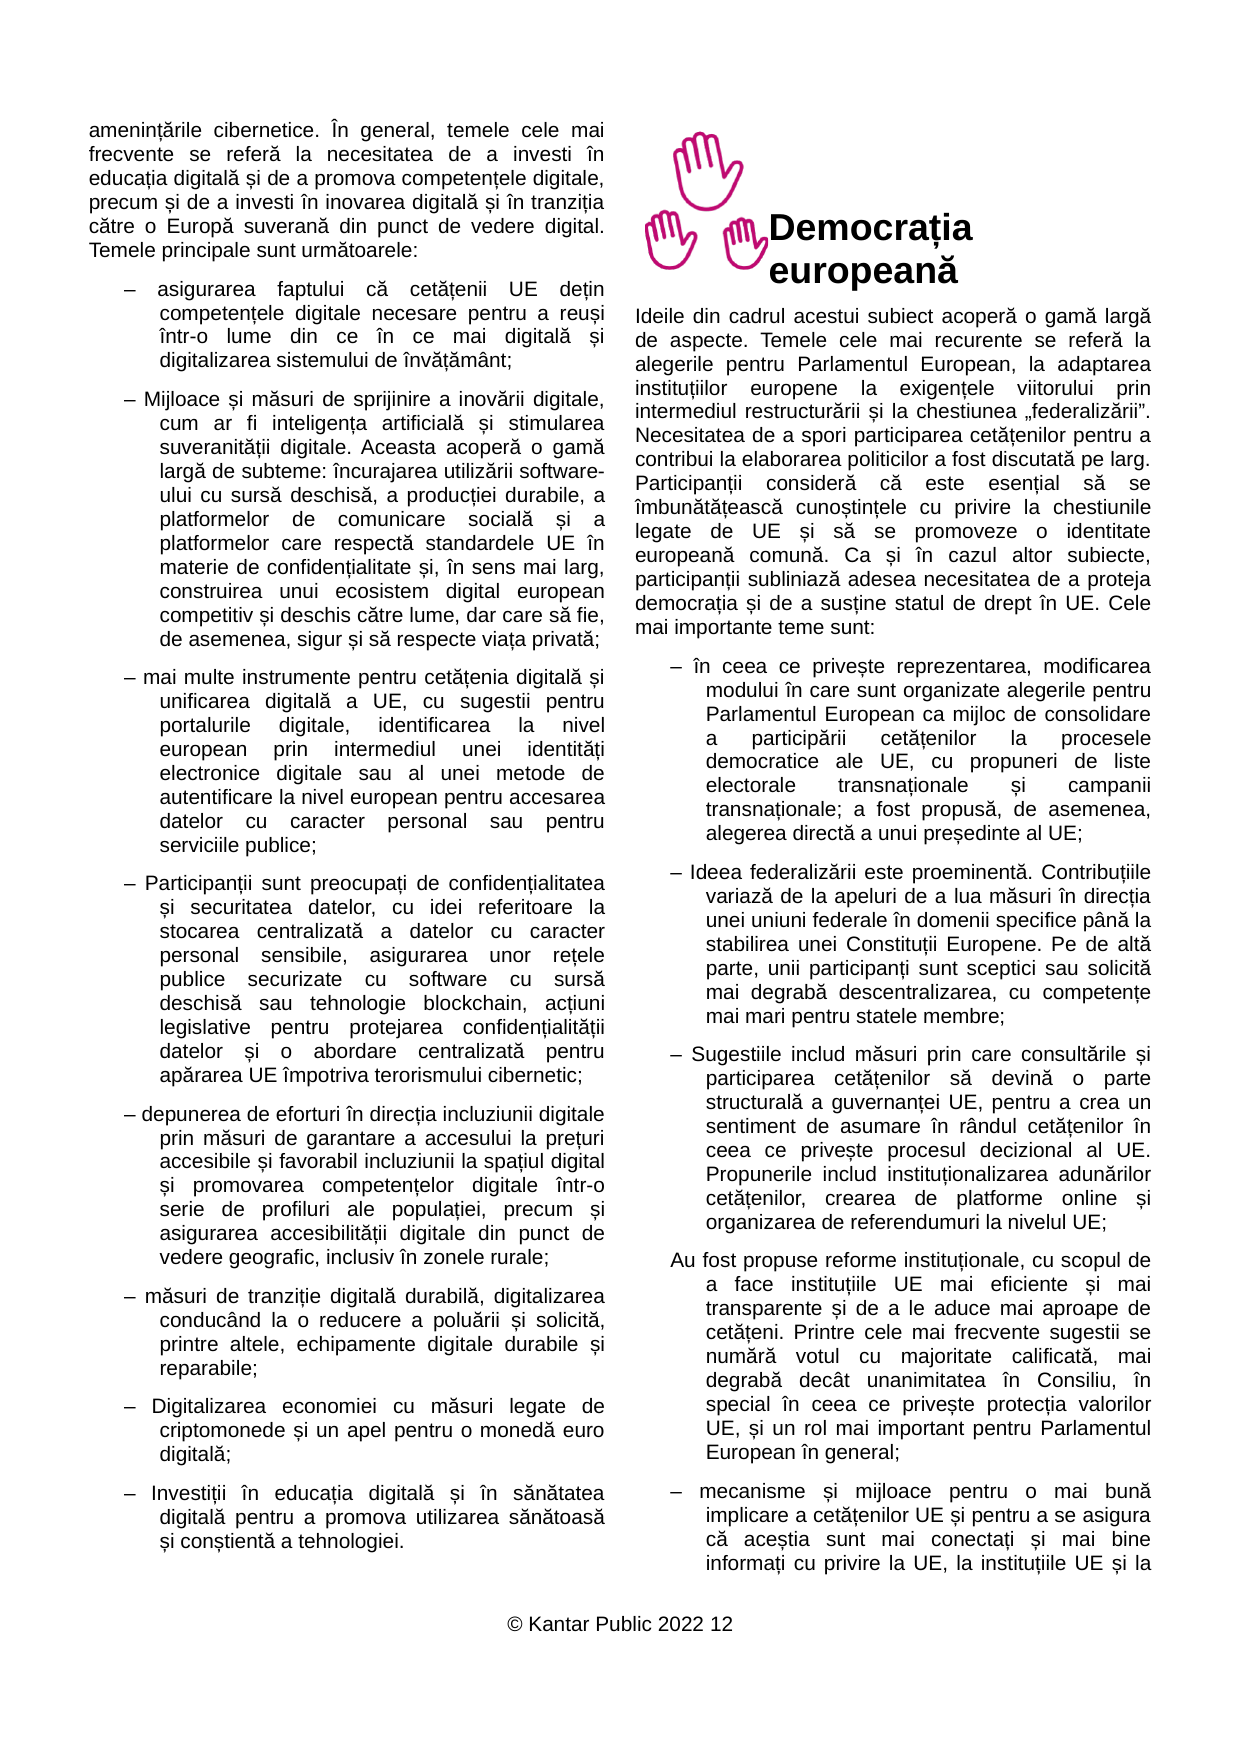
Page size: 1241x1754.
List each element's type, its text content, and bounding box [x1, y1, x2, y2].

text ‒ asigurarea faptului că cetățenii UE dețin competențele digitale necesare pentru a reuși într-o lume din ce în ce mai digitală și digitalizarea sistemului de învățământ; [124, 276, 605, 372]
text Ideile din cadrul acestui subiect acoperă o gamă largă de aspecte. Temele cele mai recurente se referă la alegerile pentru Parlamentul European, la adaptarea instituțiilor europene la exigențele viitorului prin intermediul restructurării și la chestiunea „federalizării”. Necesitatea de a spori participarea cetățenilor pentru a contribui la elaborarea politicilor a fost discutată pe larg. Participanții consideră că este esențial să se îmbunătățească cunoștințele cu privire la chestiunile legate de UE și să se promoveze o identitate europeană comună. Ca și în cazul altor subiecte, participanții subliniază adesea necesitatea de a proteja democrația și de a susține statul de drept în UE. Cele mai importante teme sunt: [635, 303, 1152, 639]
text ‒ măsuri de tranziție digitală durabilă, digitalizarea conducând la o reducere a poluării și solicită, printre altele, echipamente digitale durabile și reparabile; [124, 1284, 605, 1379]
text ‒ mai multe instrumente pentru cetățenia digitală și unificarea digitală a UE, cu sugestii pentru portalurile digitale, identificarea la nivel european prin intermediul unei identități electronice digitale sau al unei metode de autentificare la nivel european pentru accesarea datelor cu caracter personal sau pentru serviciile publice; [124, 665, 605, 857]
text ‒ Ideea federalizării este proeminentă. Contribuțiile variază de la apeluri de a lua măsuri în direcția unei uniuni federale în domenii specifice până la stabilirea unei Constituții Europene. Pe de altă parte, unii participanți sunt sceptici sau solicită mai degrabă descentralizarea, cu competențe mai mari pentru statele membre; [670, 860, 1152, 1027]
text ‒ Sugestiile includ măsuri prin care consultările și participarea cetățenilor să devină o parte structurală a guvernanței UE, pentru a crea un sentiment de asumare în rândul cetățenilor în ceea ce privește procesul decizional al UE. Propunerile includ instituționalizarea adunărilor cetățenilor, crearea de platforme online și organizarea de referendumuri la nivelul UE; [670, 1042, 1152, 1234]
text ‒ Investiții în educația digitală și în sănătatea digitală pentru a promova utilizarea sănătoasă și conștientă a tehnologiei. [124, 1481, 605, 1552]
text ‒ Participanții sunt preocupați de confidențialitatea și securitatea datelor, cu idei referitoare la stocarea centralizată a datelor cu caracter personal sensibile, asigurarea unor rețele publice securizate cu software cu sursă deschisă sau tehnologie blockchain, acțiuni legislative pentru protejarea confidențialității datelor și o abordare centralizată pentru apărarea UE împotriva terorismului cibernetic; [124, 871, 605, 1087]
text amenințările cibernetice. În general, temele cele mai frecvente se referă la necesitatea de a investi în educația digitală și de a promova competențele digitale, precum și de a investi în inovarea digitală și în tranziția către o Europă suverană din punct de vedere digital. Temele principale sunt următoarele: [88, 118, 605, 262]
text ‒ mecanisme și mijloace pentru o mai bună implicare a cetățenilor UE și pentru a se asigura că aceștia sunt mai conectați și mai bine informați cu privire la UE, la instituțiile UE și la [670, 1478, 1152, 1574]
text ‒ în ceea ce privește reprezentarea, modificarea modului în care sunt organizate alegerile pentru Parlamentul European ca mijloc de consolidare a participării cetățenilor la procesele democratice ale UE, cu propuneri de liste electorale transnaționale și campanii transnaționale; a fost propusă, de asemenea, alegerea directă a unui președinte al UE; [670, 653, 1152, 845]
subtitle Democrația europeană [635, 205, 1152, 291]
text ‒ Digitalizarea economiei cu măsuri legate de criptomonede și un apel pentru o monedă euro digitală; [124, 1394, 605, 1466]
text ‒ Mijloace și măsuri de sprijinire a inovării digitale, cum ar fi inteligența artificială și stimularea suveranității digitale. Aceasta acoperă o gamă largă de subteme: încurajarea utilizării software-ului cu sursă deschisă, a producției durabile, a platformelor de comunicare socială și a platformelor care respectă standardele UE în materie de confidențialitate și, în sens mai larg, construirea unui ecosistem digital european competitiv și deschis către lume, dar care să fie, de asemenea, sigur și să respecte viața privată; [124, 387, 605, 650]
picture [645, 131, 769, 270]
text Au fost propuse reforme instituționale, cu scopul de a face instituțiile UE mai eficiente și mai transparente și de a le aduce mai aproape de cetățeni. Printre cele mai frecvente sugestii se numără votul cu majoritate calificată, mai degrabă decât unanimitatea în Consiliu, în special în ceea ce privește protecția valorilor UE, și un rol mai important pentru Parlamentul European în general; [670, 1248, 1152, 1464]
text ‒ depunerea de eforturi în direcția incluziunii digitale prin măsuri de garantare a accesului la prețuri accesibile și favorabil incluziunii la spațiul digital și promovarea competențelor digitale într-o serie de profiluri ale populației, precum și asigurarea accesibilității digitale din punct de vedere geografic, inclusiv în zonele rurale; [124, 1101, 605, 1269]
